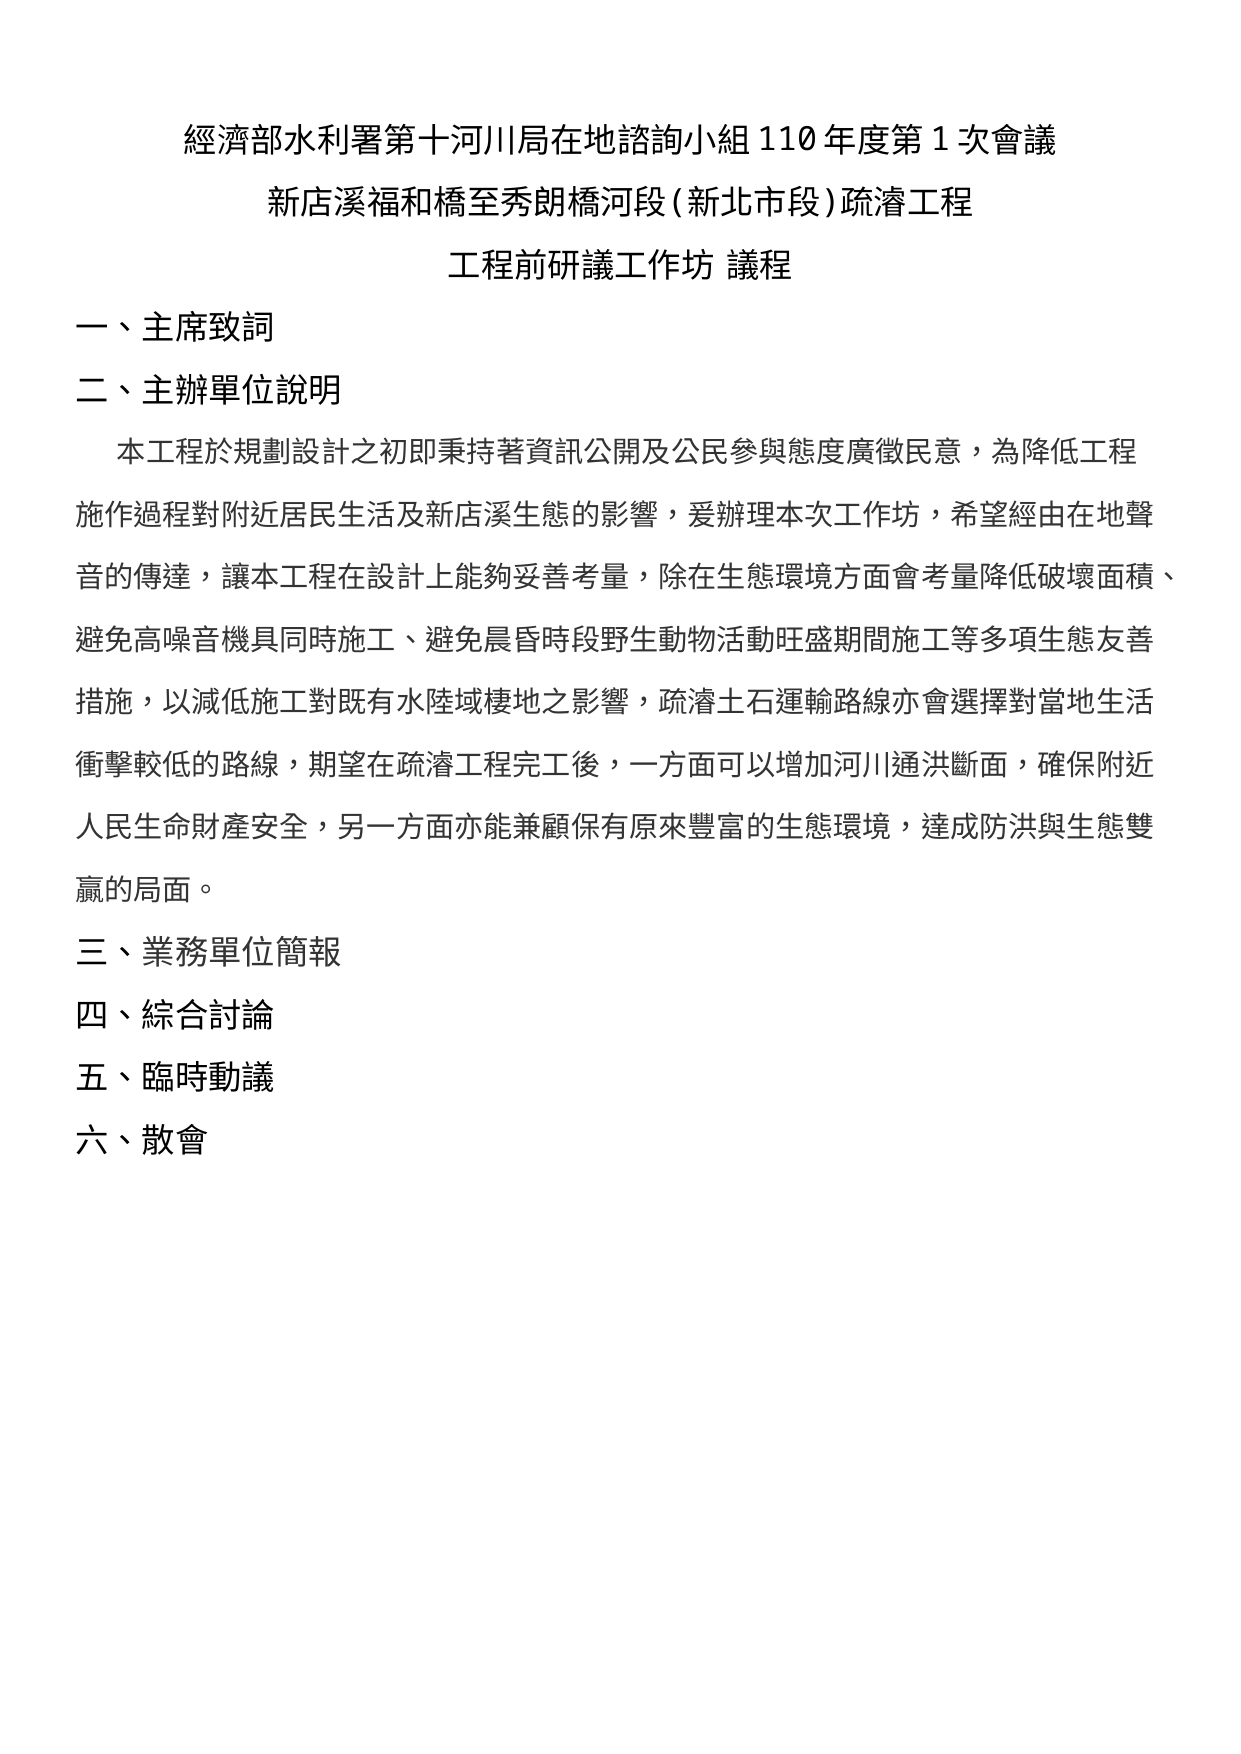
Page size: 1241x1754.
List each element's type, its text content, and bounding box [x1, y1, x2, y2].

list 主席致詞 [75, 283, 1165, 346]
list 綜合討論 [75, 971, 1165, 1033]
list 主辦單位說明 本工程於規劃設計之初即秉持著資訊公開及公民參與態度廣徵民意，為降低工程施作過程對附近居民生活及新店溪生態的影響，爰辦理本次工作坊，希望經由在地聲音的傳達，讓本工程在設計上能夠妥善考量，除在生態環境方面會考量降低破壞面積、避免高噪音機具同時施工、避免晨昏時段野生動物活動旺盛期間施工等多項生態友善措施，以減低施工對既有水陸域棲地之影響，疏濬土石運輸路線亦會選擇對當地生活衝擊較低的路線，期望在疏濬工程完工後，一方面可以增加河川通洪斷面，確保附近人民生命財產安全，另一方面亦能兼顧保有原來豐富的生態環境，達成防洪與生態雙贏的局面。 [75, 346, 1165, 908]
list 散會 [75, 1096, 1165, 1158]
text 經濟部水利署第十河川局在地諮詢小組110年度第1次會議 [75, 96, 1165, 158]
text 工程前研議工作坊 議程 [75, 221, 1165, 283]
list 臨時動議 [75, 1033, 1165, 1096]
list 業務單位簡報 [75, 908, 1165, 971]
text 新店溪福和橋至秀朗橋河段(新北市段)疏濬工程 [75, 158, 1165, 221]
